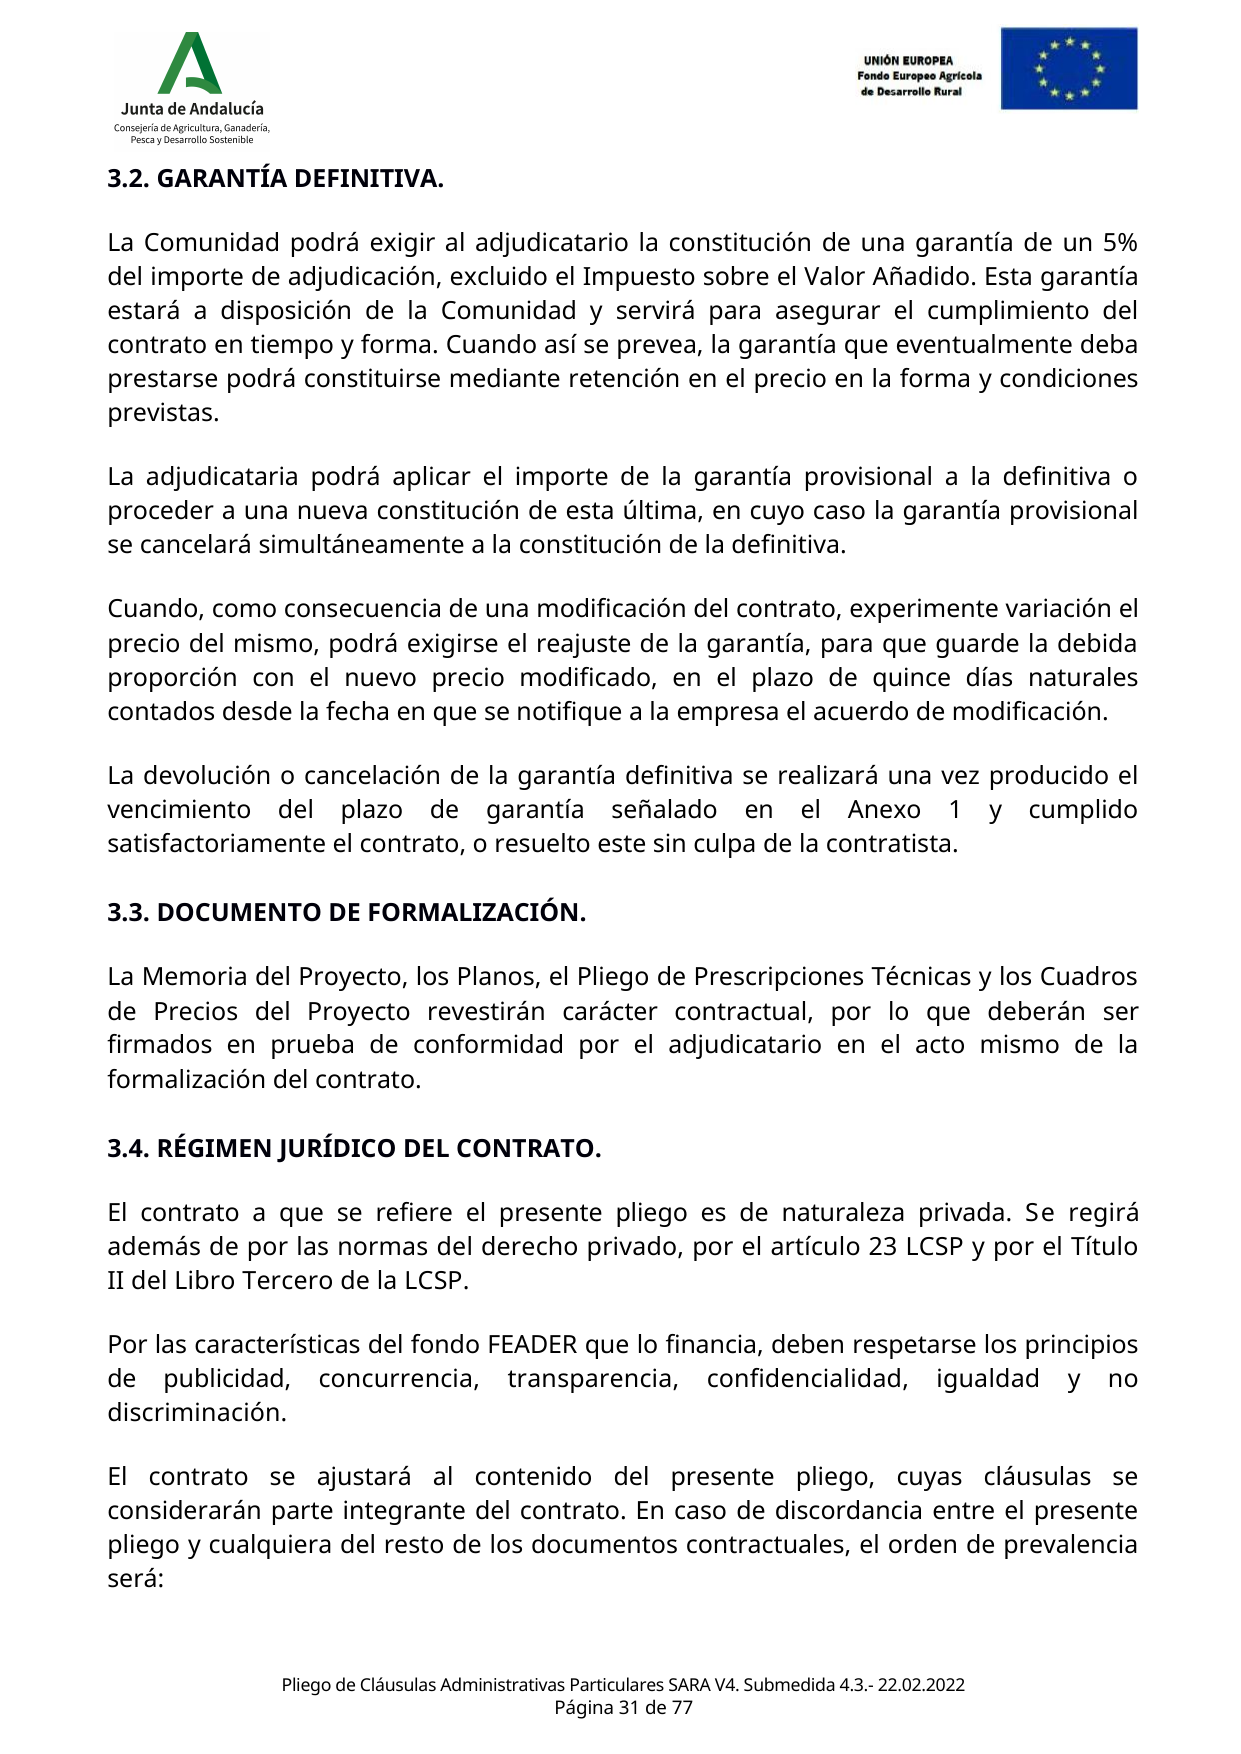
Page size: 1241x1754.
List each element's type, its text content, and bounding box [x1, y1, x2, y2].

subtitle 3.2. GARANTÍA DEFINITIVA. [107, 161, 1140, 195]
subtitle 3.3. DOCUMENTO DE FORMALIZACIÓN. [107, 895, 1140, 929]
text La Memoria del Proyecto, los Planos, el Pliego de Prescripciones Técnicas y los Cuadros de Precios del Proyecto revestirán carácter contractual, por lo que deberán ser firmados en prueba de conformidad por el adjudicatario en el acto mismo de la formalización del contrato. [107, 959, 1140, 1095]
text Por las características del fondo FEADER que lo financia, deben respetarse los principios de publicidad, concurrencia, transparencia, confidencialidad, igualdad y no discriminación. [107, 1327, 1140, 1429]
text El contrato a que se refiere el presente pliego es de naturaleza privada. Se regirá además de por las normas del derecho privado, por el artículo 23 LCSP y por el Título II del Libro Tercero de la LCSP. [107, 1194, 1140, 1297]
text La devolución o cancelación de la garantía definitiva se realizará una vez producido el vencimiento del plazo de garantía señalado en el Anexo 1 y cumplido satisfactoriamente el contrato, o resuelto este sin culpa de la contratista. [107, 757, 1140, 859]
picture [114, 32, 270, 152]
text La adjudicataria podrá aplicar el importe de la garantía provisional a la definitiva o proceder a una nueva constitución de esta última, en cuyo caso la garantía provisional se cancelará simultáneamente a la constitución de la definitiva. [107, 459, 1140, 561]
text El contrato se ajustará al contenido del presente pliego, cuyas cláusulas se considerarán parte integrante del contrato. En caso de discordancia entre el presente pliego y cualquiera del resto de los documentos contractuales, el orden de prevalencia será: [107, 1459, 1140, 1595]
text Cuando, como consecuencia de una modificación del contrato, experimente variación el precio del mismo, podrá exigirse el reajuste de la garantía, para que guarde la debida proporción con el nuevo precio modificado, en el plazo de quince días naturales contados desde la fecha en que se notifique a la empresa el acuerdo de modificación. [107, 591, 1140, 727]
subtitle 3.4. RÉGIMEN JURÍDICO DEL CONTRATO. [107, 1131, 1140, 1165]
picture [855, 24, 1139, 114]
text La Comunidad podrá exigir al adjudicatario la constitución de una garantía de un 5% del importe de adjudicación, excluido el Impuesto sobre el Valor Añadido. Esta garantía estará a disposición de la Comunidad y servirá para asegurar el cumplimiento del contrato en tiempo y forma. Cuando así se prevea, la garantía que eventualmente deba prestarse podrá constituirse mediante retención en el precio en la forma y condiciones previstas. [107, 224, 1140, 429]
